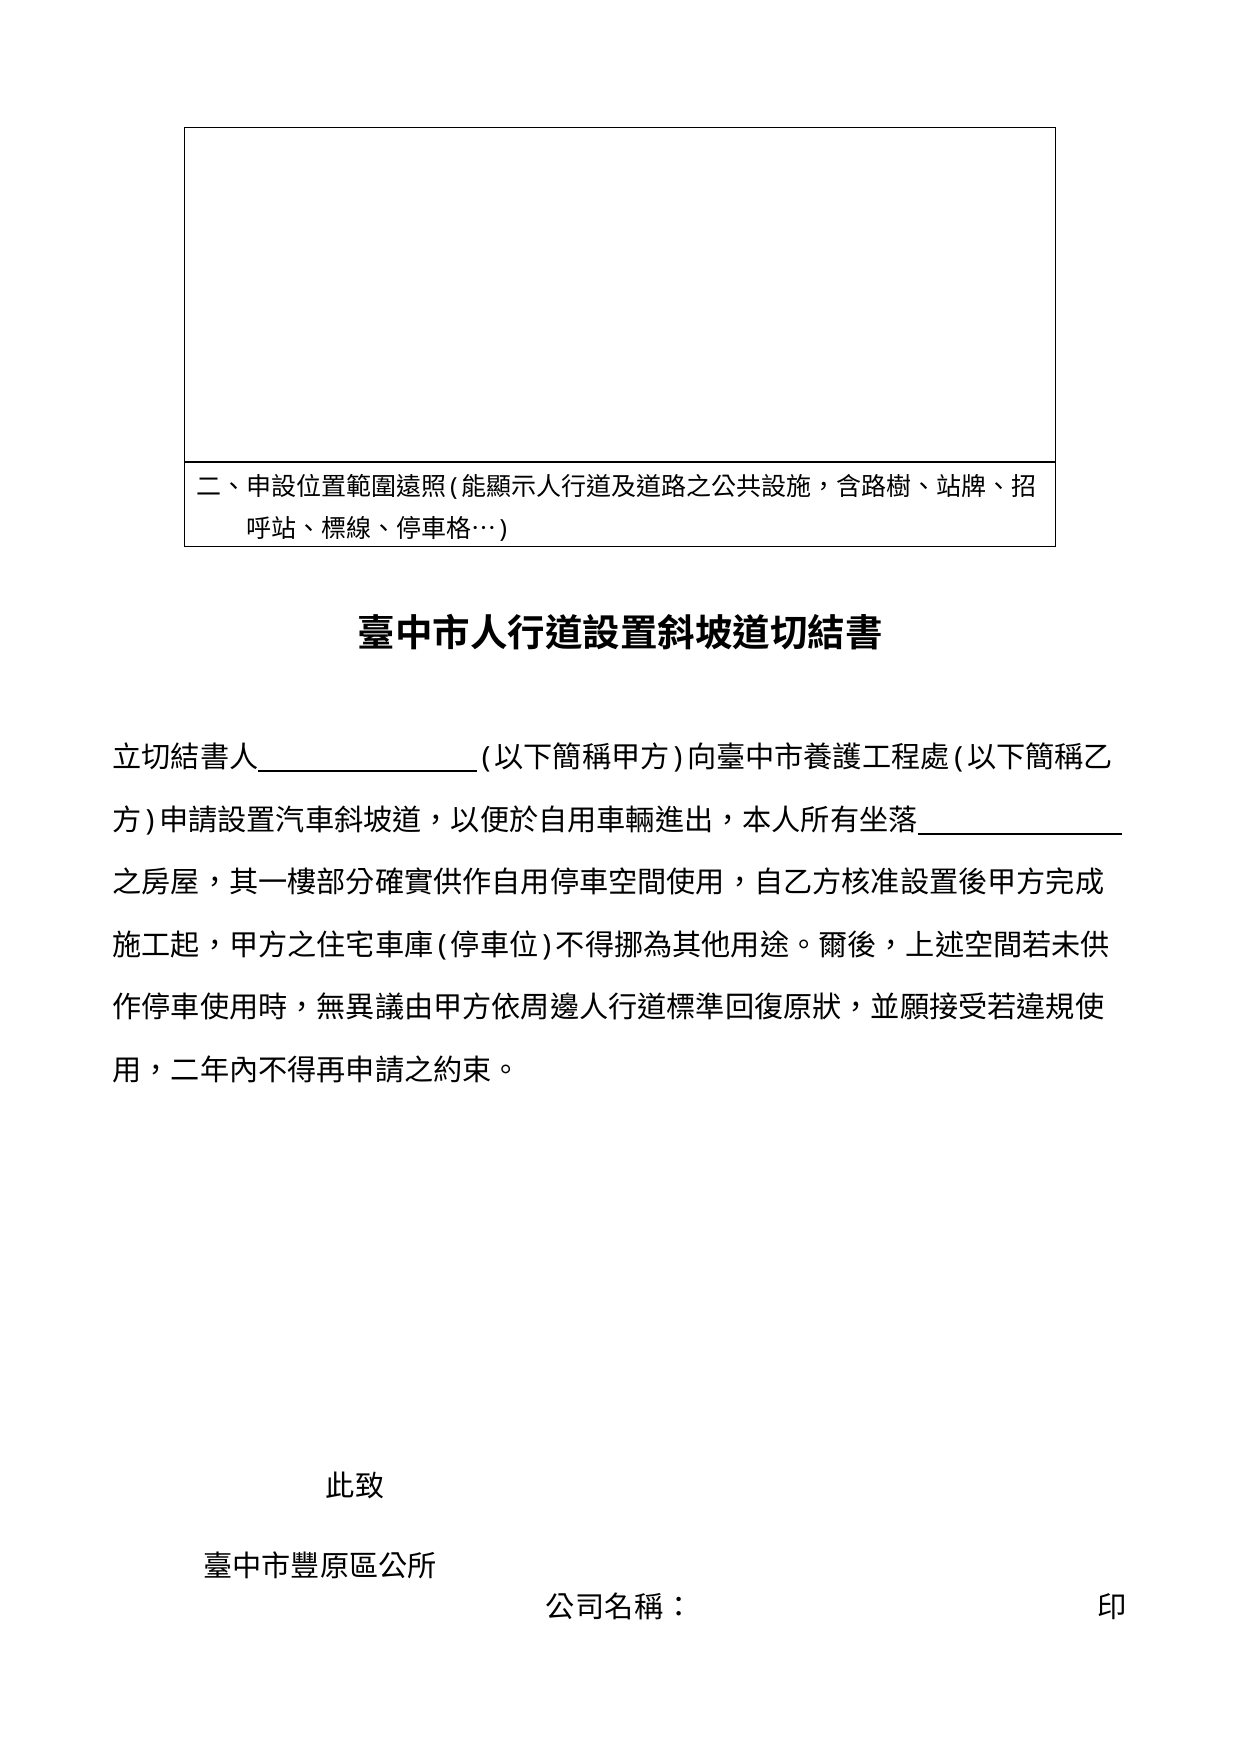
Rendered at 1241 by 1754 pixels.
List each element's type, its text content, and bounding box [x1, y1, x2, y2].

text 此致 [133, 1463, 1128, 1505]
text 立切結書人 (以下簡稱甲方)向臺中市養護工程處(以下簡稱乙方)申請設置汽車斜坡道，以便於自用車輛進出，本人所有坐落 之房屋，其一樓部分確實供作自用停車空間使用，自乙方核准設置後甲方完成施工起，甲方之住宅車庫(停車位)不得挪為其他用途。爾後，上述空間若未供作停車使用時，無異議由甲方依周邊人行道標準回復原狀，並願接受若違規使用，二年內不得再申請之約束。 [112, 713, 1128, 1088]
table_cell 二、申設位置範圍遠照(能顯示人行道及道路之公共設施，含路樹、站牌、招呼站、標線、停車格…) [185, 463, 1055, 546]
text 公司名稱： 印 [133, 1584, 1128, 1626]
text 臺中市豐原區公所 [133, 1543, 1128, 1584]
text 臺中市人行道設置斜坡道切結書 [112, 588, 1128, 651]
table_cell [185, 128, 1055, 461]
